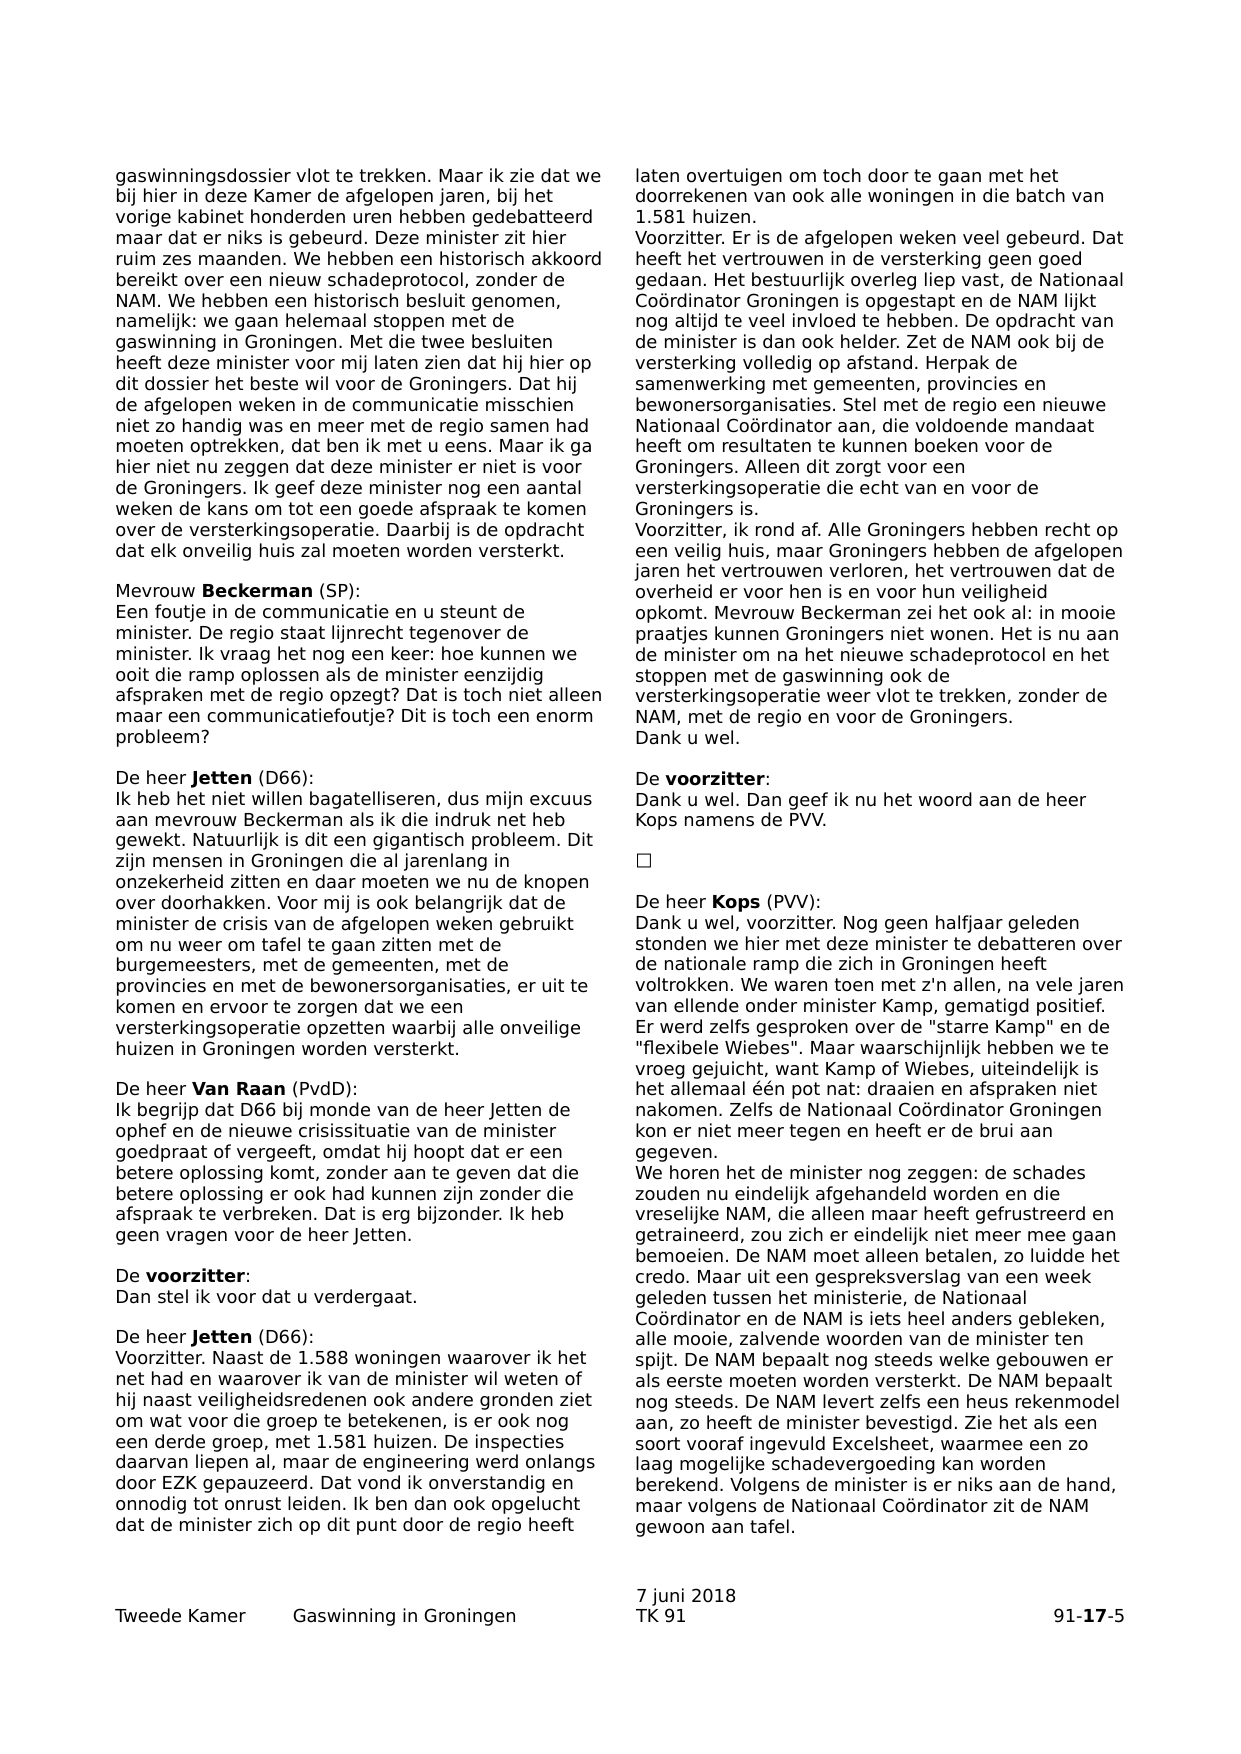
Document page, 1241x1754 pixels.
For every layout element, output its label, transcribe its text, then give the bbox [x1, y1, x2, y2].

text Dan stel ik voor dat u verdergaat. [115, 1287, 605, 1307]
text Voorzitter. Er is de afgelopen weken veel gebeurd. Dat heeft het vertrouwen in de versterking geen goed gedaan. Het bestuurlijk overleg liep vast, de Nationaal Coördinator Groningen is opgestapt en de NAM lijkt nog altijd te veel invloed te hebben. De opdracht van de minister is dan ook helder. Zet de NAM ook bij de versterking volledig op afstand. Herpak de samenwerking met gemeenten, provincies en bewonersorganisaties. Stel met de regio een nieuwe Nationaal Coördinator aan, die voldoende mandaat heeft om resultaten te kunnen boeken voor de Groningers. Alleen dit zorgt voor een versterkingsoperatie die echt van en voor de Groningers is. [635, 228, 1125, 519]
text Mevrouw Beckerman (SP): [115, 581, 605, 602]
text Voorzitter, ik rond af. Alle Groningers hebben recht op een veilig huis, maar Groningers hebben de afgelopen jaren het vertrouwen verloren, het vertrouwen dat de overheid er voor hen is en voor hun veiligheid opkomt. Mevrouw Beckerman zei het ook al: in mooie praatjes kunnen Groningers niet wonen. Het is nu aan de minister om na het nieuwe schadeprotocol en het stoppen met de gaswinning ook de versterkingsoperatie weer vlot te trekken, zonder de NAM, met de regio en voor de Groningers. [635, 519, 1125, 728]
text We horen het de minister nog zeggen: de schades zouden nu eindelijk afgehandeld worden en die vreselijke NAM, die alleen maar heeft gefrustreerd en getraineerd, zou zich er eindelijk niet meer mee gaan bemoeien. De NAM moet alleen betalen, zo luidde het credo. Maar uit een gespreksverslag van een week geleden tussen het ministerie, de Nationaal Coördinator en de NAM is iets heel anders gebleken, alle mooie, zalvende woorden van de minister ten spijt. De NAM bepaalt nog steeds welke gebouwen er als eerste moeten worden versterkt. De NAM bepaalt nog steeds. De NAM levert zelfs een heus rekenmodel aan, zo heeft de minister bevestigd. Zie het als een soort vooraf ingevuld Excelsheet, waarmee een zo laag mogelijke schadevergoeding kan worden berekend. Volgens de minister is er niks aan de hand, maar volgens de Nationaal Coördinator zit de NAM gewoon aan tafel. [635, 1162, 1125, 1537]
text ⬜ [635, 851, 1125, 872]
text De voorzitter: [635, 769, 1125, 789]
text Dank u wel, voorzitter. Nog geen halfjaar geleden stonden we hier met deze minister te debatteren over de nationale ramp die zich in Groningen heeft voltrokken. We waren toen met z'n allen, na vele jaren van ellende onder minister Kamp, gematigd positief. Er werd zelfs gesproken over de "starre Kamp" en de "flexibele Wiebes". Maar waarschijnlijk hebben we te vroeg gejuicht, want Kamp of Wiebes, uiteindelijk is het allemaal één pot nat: draaien en afspraken niet nakomen. Zelfs de Nationaal Coördinator Groningen kon er niet meer tegen en heeft er de brui aan gegeven. [635, 912, 1125, 1162]
text De heer Jetten (D66): [115, 1327, 605, 1348]
text laten overtuigen om toch door te gaan met het doorrekenen van ook alle woningen in die batch van 1.581 huizen. [635, 165, 1125, 228]
text De heer Kops (PVV): [635, 892, 1125, 912]
text De heer Van Raan (PvdD): [115, 1079, 605, 1100]
text Voorzitter. Naast de 1.588 woningen waarover ik het net had en waarover ik van de minister wil weten of hij naast veiligheidsredenen ook andere gronden ziet om wat voor die groep te betekenen, is er ook nog een derde groep, met 1.581 huizen. De inspecties daarvan liepen al, maar de engineering werd onlangs door EZK gepauzeerd. Dat vond ik onverstandig en onnodig tot onrust leiden. Ik ben dan ook opgelucht dat de minister zich op dit punt door de regio heeft [115, 1348, 605, 1536]
text Ik begrijp dat D66 bij monde van de heer Jetten de ophef en de nieuwe crisissituatie van de minister goedpraat of vergeeft, omdat hij hoopt dat er een betere oplossing komt, zonder aan te geven dat die betere oplossing er ook had kunnen zijn zonder die afspraak te verbreken. Dat is erg bijzonder. Ik heb geen vragen voor de heer Jetten. [115, 1100, 605, 1246]
text De heer Jetten (D66): [115, 768, 605, 788]
text De voorzitter: [115, 1266, 605, 1287]
text gaswinningsdossier vlot te trekken. Maar ik zie dat we bij hier in deze Kamer de afgelopen jaren, bij het vorige kabinet honderden uren hebben gedebatteerd maar dat er niks is gebeurd. Deze minister zit hier ruim zes maanden. We hebben een historisch akkoord bereikt over een nieuw schadeprotocol, zonder de NAM. We hebben een historisch besluit genomen, namelijk: we gaan helemaal stoppen met de gaswinning in Groningen. Met die twee besluiten heeft deze minister voor mij laten zien dat hij hier op dit dossier het beste wil voor de Groningers. Dat hij de afgelopen weken in de communicatie misschien niet zo handig was en meer met de regio samen had moeten optrekken, dat ben ik met u eens. Maar ik ga hier niet nu zeggen dat deze minister er niet is voor de Groningers. Ik geef deze minister nog een aantal weken de kans om tot een goede afspraak te komen over de versterkingsoperatie. Daarbij is de opdracht dat elk onveilig huis zal moeten worden versterkt. [115, 165, 605, 561]
text Dank u wel. Dan geef ik nu het woord aan de heer Kops namens de PVV. [635, 789, 1125, 831]
text Dank u wel. [635, 728, 1125, 749]
text Een foutje in de communicatie en u steunt de minister. De regio staat lijnrecht tegenover de minister. Ik vraag het nog een keer: hoe kunnen we ooit die ramp oplossen als de minister eenzijdig afspraken met de regio opzegt? Dat is toch niet alleen maar een communicatiefoutje? Dit is toch een enorm probleem? [115, 602, 605, 748]
text Ik heb het niet willen bagatelliseren, dus mijn excuus aan mevrouw Beckerman als ik die indruk net heb gewekt. Natuurlijk is dit een gigantisch probleem. Dit zijn mensen in Groningen die al jarenlang in onzekerheid zitten en daar moeten we nu de knopen over doorhakken. Voor mij is ook belangrijk dat de minister de crisis van de afgelopen weken gebruikt om nu weer om tafel te gaan zitten met de burgemeesters, met de gemeenten, met de provincies en met de bewonersorganisaties, er uit te komen en ervoor te zorgen dat we een versterkingsoperatie opzetten waarbij alle onveilige huizen in Groningen worden versterkt. [115, 788, 605, 1059]
